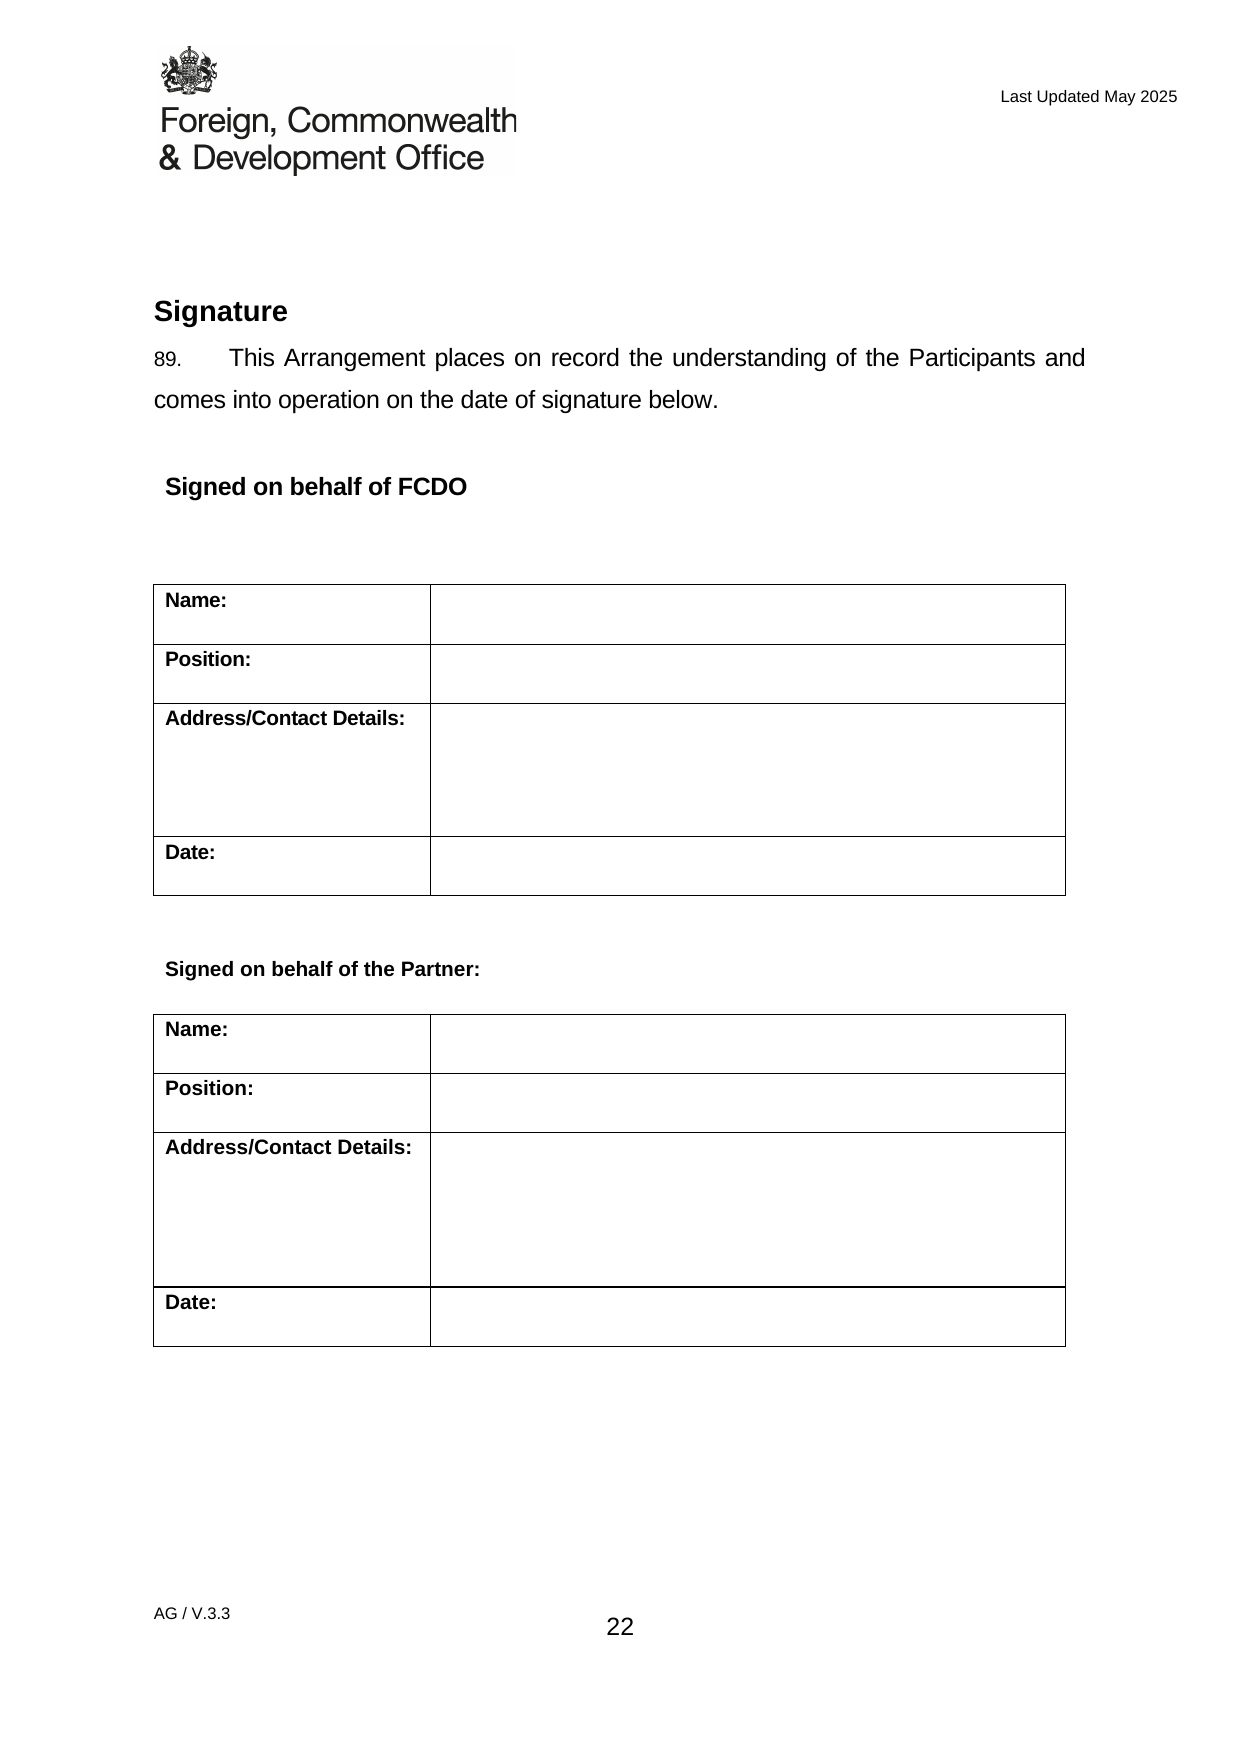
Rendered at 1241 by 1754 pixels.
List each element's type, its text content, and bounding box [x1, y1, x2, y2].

table_cell [431, 896, 1066, 954]
table_cell Name: [154, 585, 430, 643]
table_cell Date: [154, 837, 430, 895]
table_cell Signed on behalf of the Partner: [154, 954, 1066, 1013]
table_cell [431, 645, 1065, 702]
table_cell [431, 704, 1065, 836]
table_cell [431, 585, 1065, 643]
list This Arrangement places on record the understanding of the Participants and comes into operation on the date of signature below. [153, 344, 1087, 414]
table_cell [431, 1074, 1065, 1132]
table_header Signed on behalf of FCDO [154, 470, 1066, 584]
picture [157, 46, 517, 176]
table_cell Name: [154, 1015, 430, 1072]
table_cell Position: [154, 1074, 430, 1132]
table_cell Address/Contact Details: [154, 704, 430, 836]
text Signature [153, 295, 1087, 328]
table_cell Date: [154, 1288, 430, 1346]
table_cell Address/Contact Details: [154, 1133, 430, 1286]
table_cell Position: [154, 645, 430, 702]
table_cell [154, 896, 431, 954]
table_cell [431, 1288, 1065, 1346]
table_cell [431, 1015, 1065, 1072]
table_cell [431, 1133, 1065, 1286]
table_cell [431, 837, 1065, 895]
